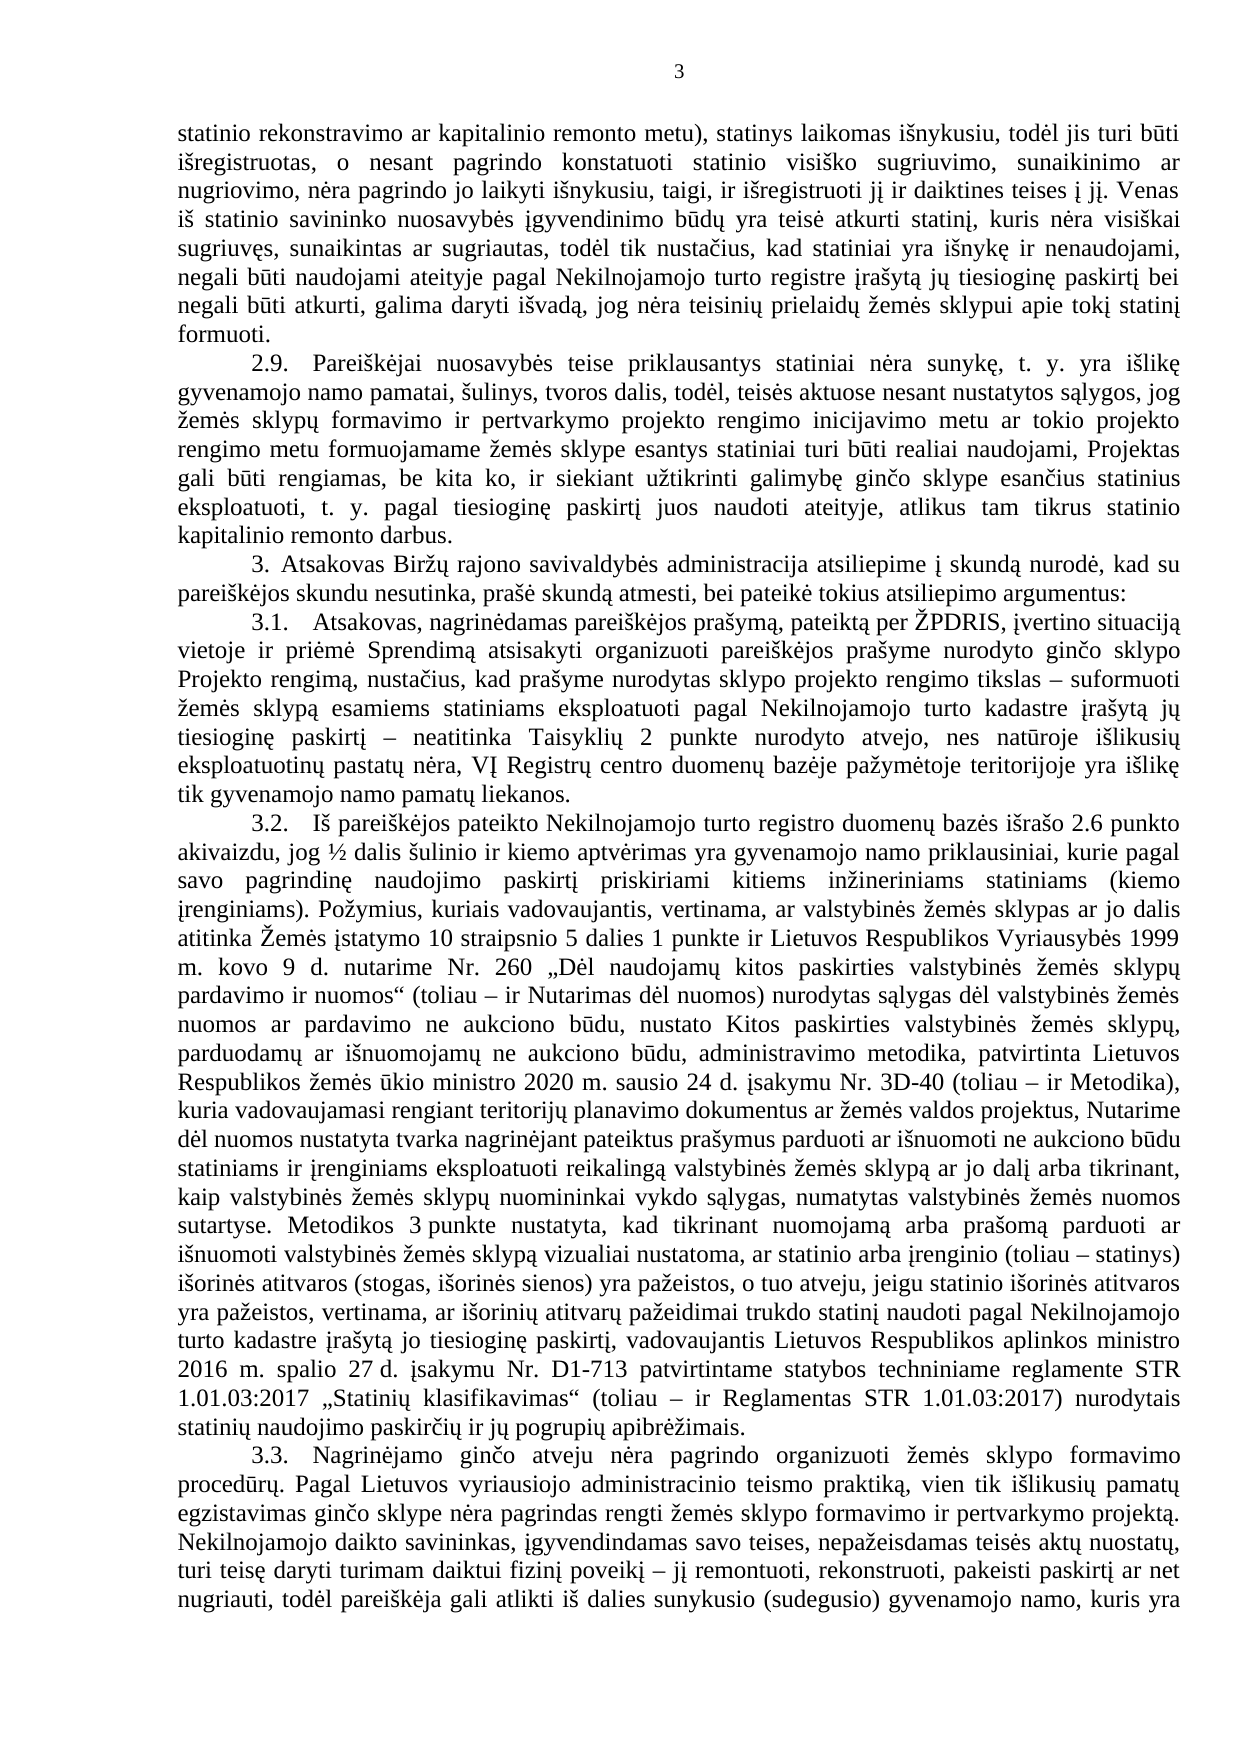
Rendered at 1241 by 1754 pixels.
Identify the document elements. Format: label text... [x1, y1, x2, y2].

text 3. Atsakovas Biržų rajono savivaldybės administracija atsiliepime į skundą nurodė, kad su pareiškėjos skundu nesutinka, prašė skundą atmesti, bei pateikė tokius atsiliepimo argumentus: [177, 549, 1181, 607]
text 3.3. Nagrinėjamo ginčo atveju nėra pagrindo organizuoti žemės sklypo formavimo procedūrų. Pagal Lietuvos vyriausiojo administracinio teismo praktiką, vien tik išlikusių pamatų egzistavimas ginčo sklype nėra pagrindas rengti žemės sklypo formavimo ir pertvarkymo projektą. Nekilnojamojo daikto savininkas, įgyvendindamas savo teises, nepažeisdamas teisės aktų nuostatų, turi teisę daryti turimam daiktui fizinį poveikį – jį remontuoti, rekonstruoti, pakeisti paskirtį ar net nugriauti, todėl pareiškėja gali atlikti iš dalies sunykusio (sudegusio) gyvenamojo namo, kuris yra [177, 1441, 1181, 1613]
text statinio rekonstravimo ar kapitalinio remonto metu), statinys laikomas išnykusiu, todėl jis turi būti išregistruotas, o nesant pagrindo konstatuoti statinio visiško sugriuvimo, sunaikinimo ar nugriovimo, nėra pagrindo jo laikyti išnykusiu, taigi, ir išregistruoti jį ir daiktines teises į jį. Venas iš statinio savininko nuosavybės įgyvendinimo būdų yra teisė atkurti statinį, kuris nėra visiškai sugriuvęs, sunaikintas ar sugriautas, todėl tik nustačius, kad statiniai yra išnykę ir nenaudojami, negali būti naudojami ateityje pagal Nekilnojamojo turto registre įrašytą jų tiesioginę paskirtį bei negali būti atkurti, galima daryti išvadą, jog nėra teisinių prielaidų žemės sklypui apie tokį statinį formuoti. [177, 118, 1181, 348]
text 2.9. Pareiškėjai nuosavybės teise priklausantys statiniai nėra sunykę, t. y. yra išlikę gyvenamojo namo pamatai, šulinys, tvoros dalis, todėl, teisės aktuose nesant nustatytos sąlygos, jog žemės sklypų formavimo ir pertvarkymo projekto rengimo inicijavimo metu ar tokio projekto rengimo metu formuojamame žemės sklype esantys statiniai turi būti realiai naudojami, Projektas gali būti rengiamas, be kita ko, ir siekiant užtikrinti galimybę ginčo sklype esančius statinius eksploatuoti, t. y. pagal tiesioginę paskirtį juos naudoti ateityje, atlikus tam tikrus statinio kapitalinio remonto darbus. [177, 348, 1181, 549]
text 3.1. Atsakovas, nagrinėdamas pareiškėjos prašymą, pateiktą per ŽPDRIS, įvertino situaciją vietoje ir priėmė Sprendimą atsisakyti organizuoti pareiškėjos prašyme nurodyto ginčo sklypo Projekto rengimą, nustačius, kad prašyme nurodytas sklypo projekto rengimo tikslas – suformuoti žemės sklypą esamiems statiniams eksploatuoti pagal Nekilnojamojo turto kadastre įrašytą jų tiesioginę paskirtį – neatitinka Taisyklių 2 punkte nurodyto atvejo, nes natūroje išlikusių eksploatuotinų pastatų nėra, VĮ Registrų centro duomenų bazėje pažymėtoje teritorijoje yra išlikę tik gyvenamojo namo pamatų liekanos. [177, 607, 1181, 808]
text 3.2. Iš pareiškėjos pateikto Nekilnojamojo turto registro duomenų bazės išrašo 2.6 punkto akivaizdu, jog ½ dalis šulinio ir kiemo aptvėrimas yra gyvenamojo namo priklausiniai, kurie pagal savo pagrindinę naudojimo paskirtį priskiriami kitiems inžineriniams statiniams (kiemo įrenginiams). Požymius, kuriais vadovaujantis, vertinama, ar valstybinės žemės sklypas ar jo dalis atitinka Žemės įstatymo 10 straipsnio 5 dalies 1 punkte ir Lietuvos Respublikos Vyriausybės 1999 m. kovo 9 d. nutarime Nr. 260 „Dėl naudojamų kitos paskirties valstybinės žemės sklypų pardavimo ir nuomos“ (toliau – ir Nutarimas dėl nuomos) nurodytas sąlygas dėl valstybinės žemės nuomos ar pardavimo ne aukciono būdu, nustato Kitos paskirties valstybinės žemės sklypų, parduodamų ar išnuomojamų ne aukciono būdu, administravimo metodika, patvirtinta Lietuvos Respublikos žemės ūkio ministro 2020 m. sausio 24 d. įsakymu Nr. 3D-40 (toliau – ir Metodika), kuria vadovaujamasi rengiant teritorijų planavimo dokumentus ar žemės valdos projektus, Nutarime dėl nuomos nustatyta tvarka nagrinėjant pateiktus prašymus parduoti ar išnuomoti ne aukciono būdu statiniams ir įrenginiams eksploatuoti reikalingą valstybinės žemės sklypą ar jo dalį arba tikrinant, kaip valstybinės žemės sklypų nuomininkai vykdo sąlygas, numatytas valstybinės žemės nuomos sutartyse. Metodikos 3 punkte nustatyta, kad tikrinant nuomojamą arba prašomą parduoti ar išnuomoti valstybinės žemės sklypą vizualiai nustatoma, ar statinio arba įrenginio (toliau – statinys) išorinės atitvaros (stogas, išorinės sienos) yra pažeistos, o tuo atveju, jeigu statinio išorinės atitvaros yra pažeistos, vertinama, ar išorinių atitvarų pažeidimai trukdo statinį naudoti pagal Nekilnojamojo turto kadastre įrašytą jo tiesioginę paskirtį, vadovaujantis Lietuvos Respublikos aplinkos ministro 2016 m. spalio 27 d. įsakymu Nr. D1-713 patvirtintame statybos techniniame reglamente STR 1.01.03:2017 „Statinių klasifikavimas“ (toliau – ir Reglamentas STR 1.01.03:2017) nurodytais statinių naudojimo paskirčių ir jų pogrupių apibrėžimais. [177, 808, 1181, 1441]
